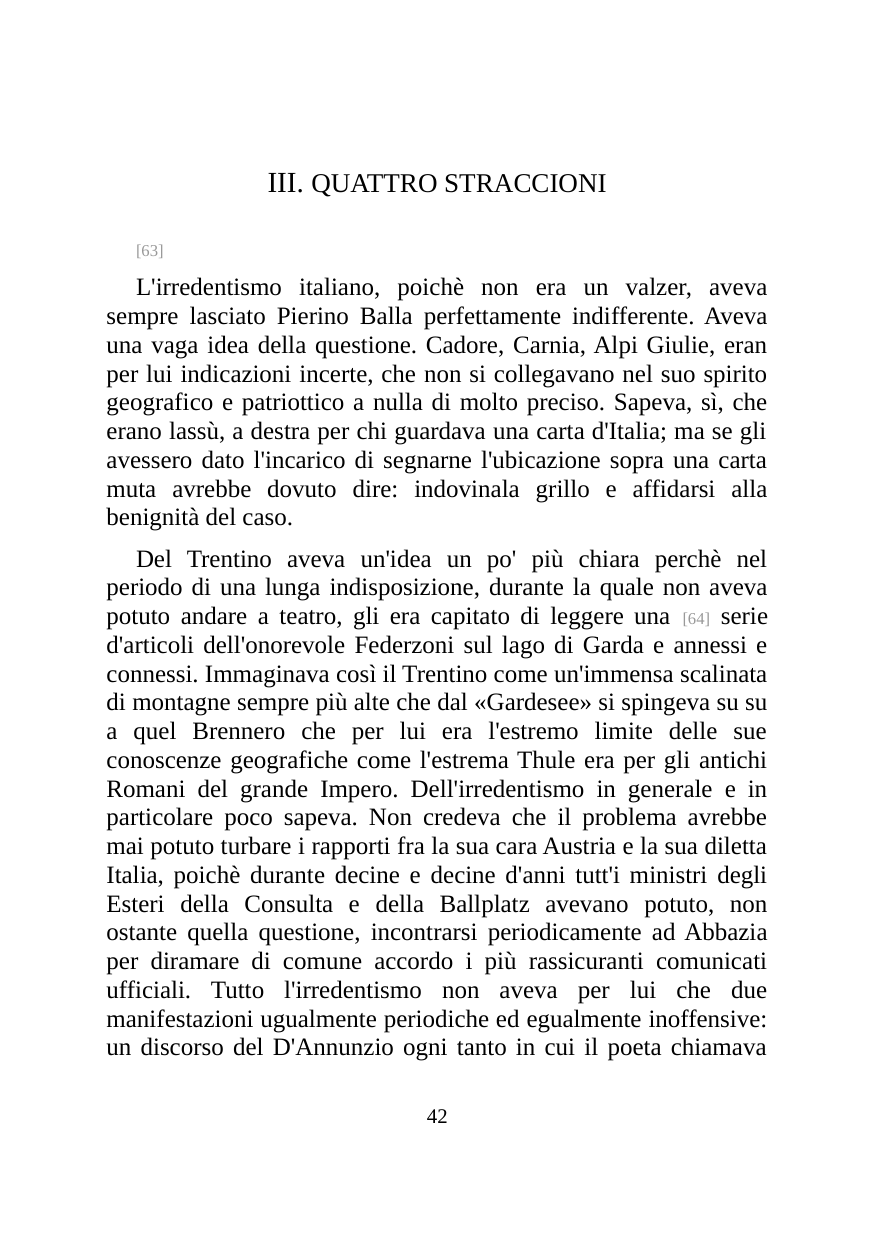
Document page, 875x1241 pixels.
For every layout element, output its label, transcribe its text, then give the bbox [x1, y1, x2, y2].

text [63] [106, 241, 136, 260]
text Del Trentino aveva un'idea un po' più chiara perchè nel periodo di una lunga indisposizione, durante la quale non aveva potuto andare a teatro, gli era capitato di leggere una [64] serie d'articoli dell'onorevole Federzoni sul lago di Garda e annessi e connessi. Immaginava così il Trentino come un'immensa scalinata di montagne sempre più alte che dal «Gardesee» si spingeva su su a quel Brennero che per lui era l'estremo limite delle sue conoscenze geografiche come l'estrema Thule era per gli antichi Romani del grande Impero. Dell'irredentismo in generale e in particolare poco sapeva. Non credeva che il problema avrebbe mai potuto turbare i rapporti fra la sua cara Austria e la sua diletta Italia, poichè durante decine e decine d'anni tutt'i ministri degli Esteri della Consulta e della Ballplatz avevano potuto, non ostante quella questione, incontrarsi periodicamente ad Abbazia per diramare di comune accordo i più rassicuranti comunicati ufficiali. Tutto l'irredentismo non aveva per lui che due manifestazioni ugualmente periodiche ed egualmente inoffensive: un discorso del D'Annunzio ogni tanto in cui il poeta chiamava [106, 544, 768, 1061]
text [63] [164, 241, 768, 260]
text L'irredentismo italiano, poichè non era un valzer, aveva sempre lasciato Pierino Balla perfettamente indifferente. Aveva una vaga idea della questione. Cadore, Carnia, Alpi Giulie, eran per lui indicazioni incerte, che non si collegavano nel suo spirito geografico e patriottico a nulla di molto preciso. Sapeva, sì, che erano lassù, a destra per chi guardava una carta d'Italia; ma se gli avessero dato l'incarico di segnarne l'ubicazione sopra una carta muta avrebbe dovuto dire: indovinala grillo e affidarsi alla benignità del caso. [106, 272, 768, 531]
subtitle III. QUATTRO STRACCIONI [106, 165, 768, 199]
